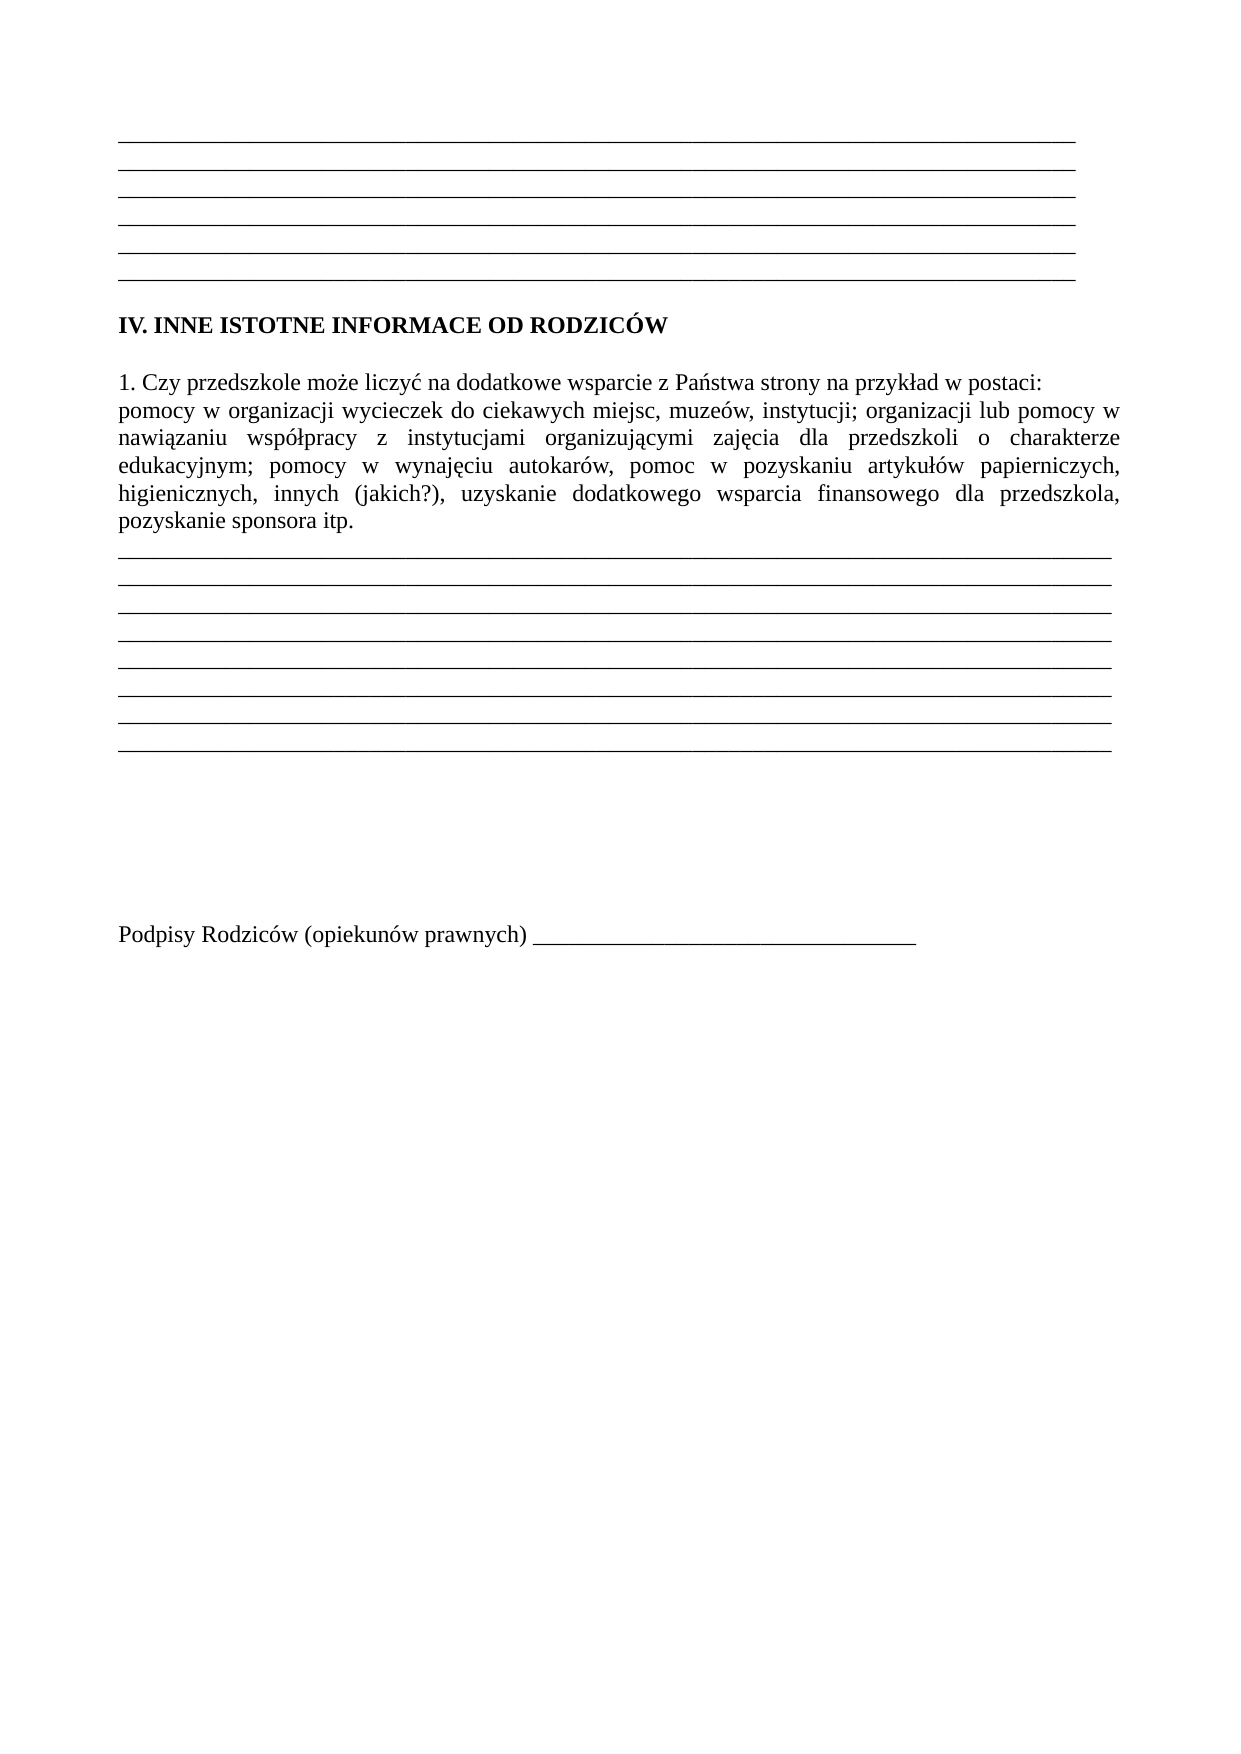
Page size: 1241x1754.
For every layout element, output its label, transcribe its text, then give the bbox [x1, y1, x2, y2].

text Podpisy Rodziców (opiekunów prawnych) ________________________________ [118, 920, 1122, 948]
text ___________________________________________________________________________________ [118, 617, 1122, 644]
text ________________________________________________________________________________ [118, 228, 1122, 256]
text ________________________________________________________________________________ [118, 173, 1122, 201]
text ___________________________________________________________________________________ [118, 561, 1122, 589]
text 1. Czy przedszkole może liczyć na dodatkowe wsparcie z Państwa strony na przykład w postaci: [118, 368, 1122, 396]
text ___________________________________________________________________________________ [118, 644, 1122, 672]
text IV. INNE ISTOTNE INFORMACE OD RODZICÓW [118, 311, 1122, 339]
text ________________________________________________________________________________ [118, 146, 1122, 173]
text ________________________________________________________________________________ [118, 201, 1122, 228]
text ________________________________________________________________________________ [118, 118, 1122, 146]
text ___________________________________________________________________________________ [118, 699, 1122, 727]
text ________________________________________________________________________________ [118, 256, 1122, 284]
text ___________________________________________________________________________________ [118, 727, 1122, 755]
text ___________________________________________________________________________________ [118, 534, 1122, 561]
text ___________________________________________________________________________________ [118, 672, 1122, 699]
text ___________________________________________________________________________________ [118, 589, 1122, 617]
text pomocy w organizacji wycieczek do ciekawych miejsc, muzeów, instytucji; organizacji lub pomocy w nawiązaniu współpracy z instytucjami organizującymi zajęcia dla przedszkoli o charakterze edukacyjnym; pomocy w wynajęciu autokarów, pomoc w pozyskaniu artykułów papierniczych, higienicznych, innych (jakich?), uzyskanie dodatkowego wsparcia finansowego dla przedszkola, pozyskanie sponsora itp. [118, 396, 1122, 534]
